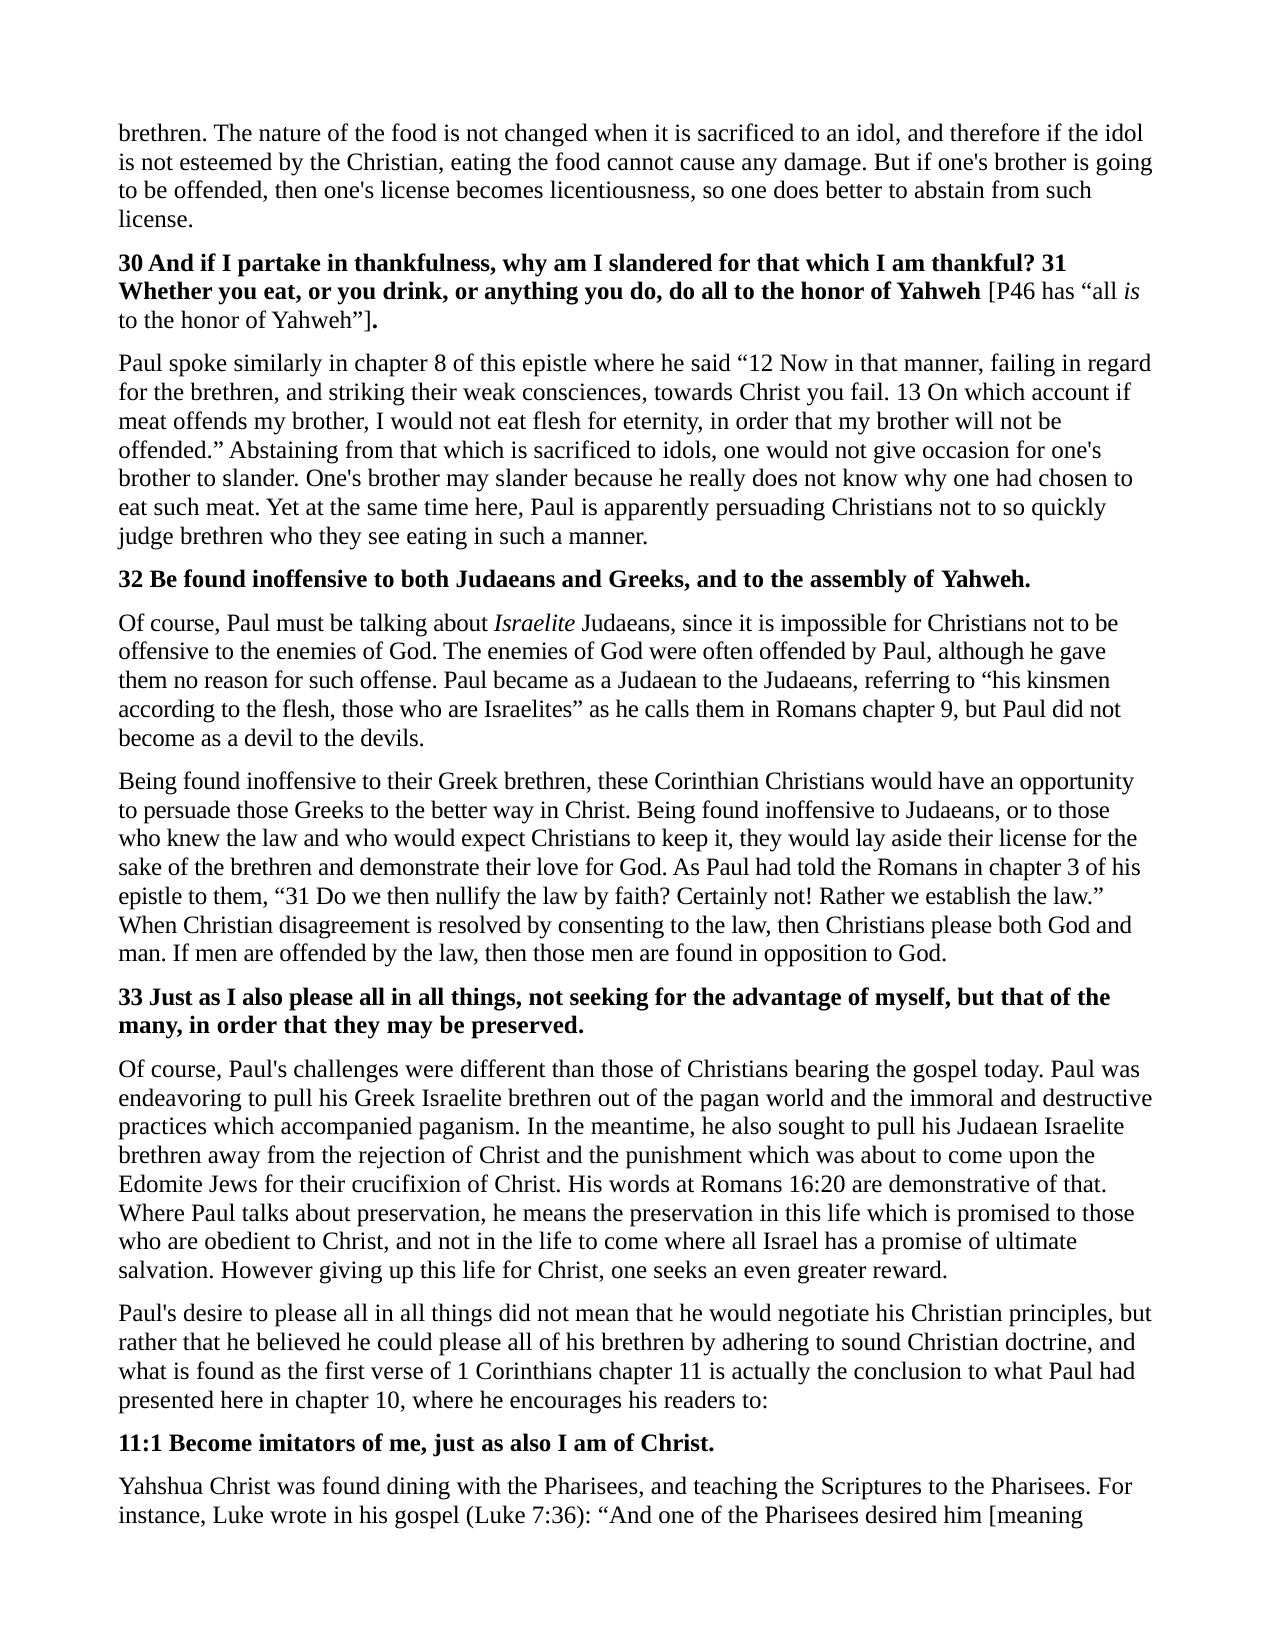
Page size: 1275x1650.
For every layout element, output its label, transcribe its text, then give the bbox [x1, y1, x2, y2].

text 11:1 Become imitators of me, just as also I am of Christ. [118, 1428, 1157, 1457]
text Of course, Paul must be talking about Israelite Judaeans, since it is impossible for Christians not to be offensive to the enemies of God. The enemies of God were often offended by Paul, although he gave them no reason for such offense. Paul became as a Judaean to the Judaeans, referring to “his kinsmen according to the flesh, those who are Israelites” as he calls them in Romans chapter 9, but Paul did not become as a devil to the devils. [118, 608, 1157, 751]
text Paul's desire to please all in all things did not mean that he would negotiate his Christian principles, but rather that he believed he could please all of his brethren by adhering to sound Christian doctrine, and what is found as the first verse of 1 Corinthians chapter 11 is actually the conclusion to what Paul had presented here in chapter 10, where he encourages his readers to: [118, 1298, 1157, 1413]
text 32 Be found inoffensive to both Judaeans and Greeks, and to the assembly of Yahweh. [118, 564, 1157, 593]
text Paul spoke similarly in chapter 8 of this epistle where he said “12 Now in that manner, failing in regard for the brethren, and striking their weak consciences, towards Christ you fail. 13 On which account if meat offends my brother, I would not eat flesh for eternity, in order that my brother will not be offended.” Abstaining from that which is sacrificed to idols, one would not give occasion for one's brother to slander. One's brother may slander because he really does not know why one had chosen to eat such meat. Yet at the same time here, Paul is apparently persuading Christians not to so quickly judge brethren who they see eating in such a manner. [118, 348, 1157, 550]
text Of course, Paul's challenges were different than those of Christians bearing the gospel today. Paul was endeavoring to pull his Greek Israelite brethren out of the pagan world and the immoral and destructive practices which accompanied paganism. In the meantime, he also sought to pull his Judaean Israelite brethren away from the rejection of Christ and the punishment which was about to come upon the Edomite Jews for their crucifixion of Christ. His words at Romans 16:20 are demonstrative of that. Where Paul talks about preservation, he means the preservation in this life which is promised to those who are obedient to Christ, and not in the life to come where all Israel has a promise of ultimate salvation. However giving up this life for Christ, one seeks an even greater reward. [118, 1054, 1157, 1284]
text 33 Just as I also please all in all things, not seeking for the advantage of myself, but that of the many, in order that they may be preserved. [118, 982, 1157, 1039]
text Being found inoffensive to their Greek brethren, these Corinthian Christians would have an opportunity to persuade those Greeks to the better way in Christ. Being found inoffensive to Judaeans, or to those who knew the law and who would expect Christians to keep it, they would lay aside their license for the sake of the brethren and demonstrate their love for God. As Paul had told the Romans in chapter 3 of his epistle to them, “31 Do we then nullify the law by faith? Certainly not! Rather we establish the law.” When Christian disagreement is resolved by consenting to the law, then Christians please both God and man. If men are offended by the law, then those men are found in opposition to God. [118, 766, 1157, 967]
text brethren. The nature of the food is not changed when it is sacrificed to an idol, and therefore if the idol is not esteemed by the Christian, eating the food cannot cause any damage. But if one's brother is going to be offended, then one's license becomes licentiousness, so one does better to abstain from such license. [118, 118, 1157, 233]
text Yahshua Christ was found dining with the Pharisees, and teaching the Scriptures to the Pharisees. For instance, Luke wrote in his gospel (Luke 7:36): “And one of the Pharisees desired him [meaning [118, 1471, 1157, 1529]
text 30 And if I partake in thankfulness, why am I slandered for that which I am thankful? 31 Whether you eat, or you drink, or anything you do, do all to the honor of Yahweh [P46 has “all is to the honor of Yahweh”]. [118, 248, 1157, 334]
